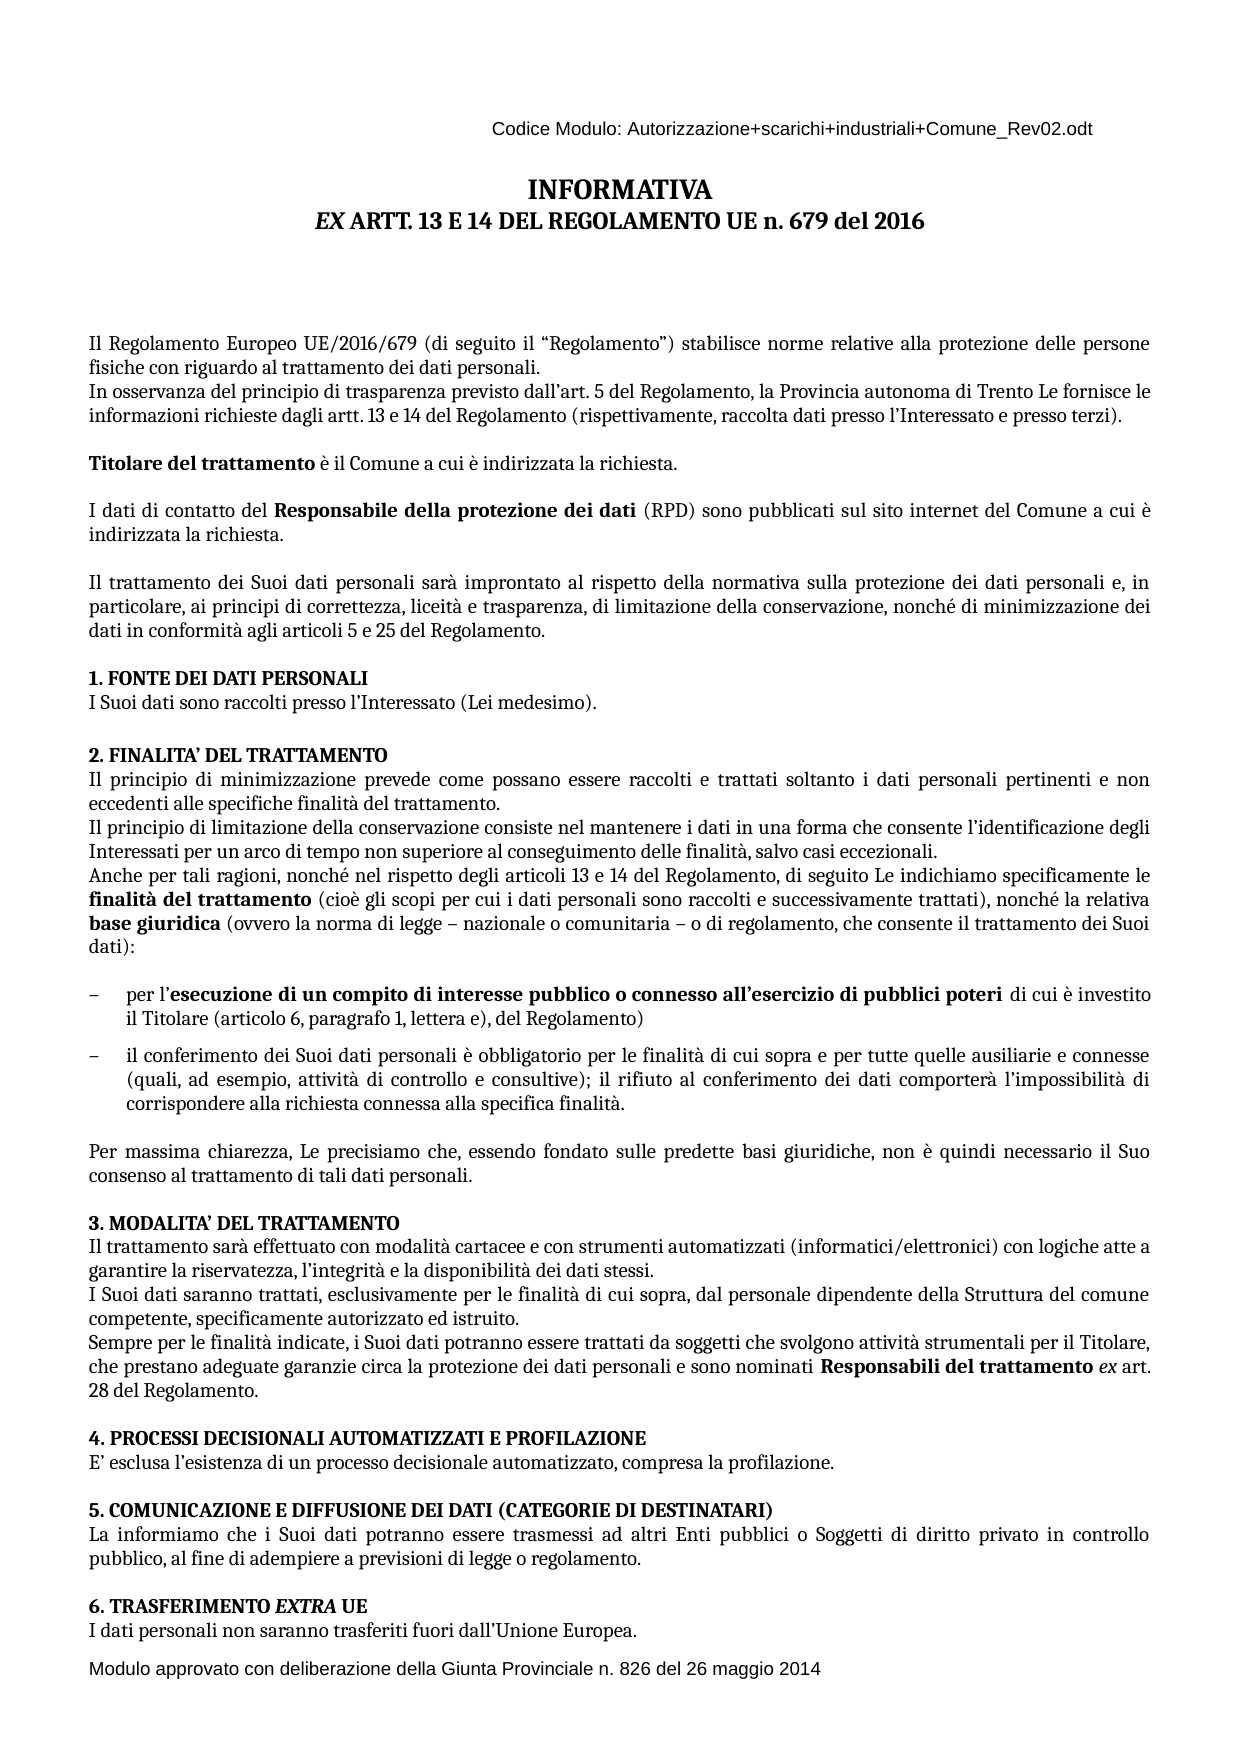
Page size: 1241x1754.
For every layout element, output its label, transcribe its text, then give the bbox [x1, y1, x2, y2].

text Sempre per le finalità indicate, i Suoi dati potranno essere trattati da soggetti che svolgono attività strumentali per il Titolare, che prestano adeguate garanzie circa la protezione dei dati personali e sono nominati Responsabili del trattamento ex art. 28 del Regolamento. [89, 1331, 1152, 1403]
text I Suoi dati sono raccolti presso l’Interessato (Lei medesimo). [89, 691, 1152, 715]
text 2. FINALITA’ DEL TRATTAMENTO [89, 743, 1152, 767]
text 4. PROCESSI DECISIONALI AUTOMATIZZATI E PROFILAZIONE [89, 1427, 1152, 1451]
text Per massima chiarezza, Le precisiamo che, essendo fondato sulle predette basi giuridiche, non è quindi necessario il Suo consenso al trattamento di tali dati personali. [89, 1139, 1152, 1187]
text 1. FONTE DEI DATI PERSONALI [89, 667, 1152, 691]
text I dati di contatto del Responsabile della protezione dei dati (RPD) sono pubblicati sul sito internet del Comune a cui è indirizzata la richiesta. [89, 499, 1152, 547]
text Il trattamento dei Suoi dati personali sarà improntato al rispetto della normativa sulla protezione dei dati personali e, in particolare, ai principi di correttezza, liceità e trasparenza, di limitazione della conservazione, nonché di minimizzazione dei dati in conformità agli articoli 5 e 25 del Regolamento. [89, 571, 1152, 643]
list per l’esecuzione di un compito di interesse pubblico o connesso all’esercizio di pubblici poteri di cui è investito il Titolare (articolo 6, paragrafo 1, lettera e), del Regolamento) [89, 983, 1152, 1031]
list il conferimento dei Suoi dati personali è obbligatorio per le finalità di cui sopra e per tutte quelle ausiliarie e connesse (quali, ad esempio, attività di controllo e consultive); il rifiuto al conferimento dei dati comporterà l’impossibilità di corrispondere alla richiesta connessa alla specifica finalità. [89, 1043, 1152, 1115]
text Titolare del trattamento è il Comune a cui è indirizzata la richiesta. [89, 451, 1152, 475]
text I dati personali non saranno trasferiti fuori dall’Unione Europea. [89, 1618, 1152, 1642]
text 5. COMUNICAZIONE E DIFFUSIONE DEI DATI (CATEGORIE DI DESTINATARI) [89, 1499, 1152, 1523]
text La informiamo che i Suoi dati potranno essere trasmessi ad altri Enti pubblici o Soggetti di diritto privato in controllo pubblico, al fine di adempiere a previsioni di legge o regolamento. [89, 1523, 1152, 1571]
text 6. TRASFERIMENTO EXTRA UE [89, 1594, 1152, 1618]
text Anche per tali ragioni, nonché nel rispetto degli articoli 13 e 14 del Regolamento, di seguito Le indichiamo specificamente le finalità del trattamento (cioè gli scopi per cui i dati personali sono raccolti e successivamente trattati), nonché la relativa base giuridica (ovvero la norma di legge – nazionale o comunitaria – o di regolamento, che consente il trattamento dei Suoi dati): [89, 863, 1152, 959]
text Il principio di minimizzazione prevede come possano essere raccolti e trattati soltanto i dati personali pertinenti e non eccedenti alle specifiche finalità del trattamento. [89, 767, 1152, 815]
text Il Regolamento Europeo UE/2016/679 (di seguito il “Regolamento”) stabilisce norme relative alla protezione delle persone fisiche con riguardo al trattamento dei dati personali. [89, 331, 1152, 379]
text INFORMATIVA [89, 173, 1152, 207]
text Il principio di limitazione della conservazione consiste nel mantenere i dati in una forma che consente l’identificazione degli Interessati per un arco di tempo non superiore al conseguimento delle finalità, salvo casi eccezionali. [89, 815, 1152, 863]
text In osservanza del principio di trasparenza previsto dall’art. 5 del Regolamento, la Provincia autonoma di Trento Le fornisce le informazioni richieste dagli artt. 13 e 14 del Regolamento (rispettivamente, raccolta dati presso l’Interessato e presso terzi). [89, 379, 1152, 427]
text Il trattamento sarà effettuato con modalità cartacee e con strumenti automatizzati (informatici/elettronici) con logiche atte a garantire la riservatezza, l’integrità e la disponibilità dei dati stessi. [89, 1235, 1152, 1283]
text I Suoi dati saranno trattati, esclusivamente per le finalità di cui sopra, dal personale dipendente della Struttura del comune competente, specificamente autorizzato ed istruito. [89, 1283, 1152, 1331]
text 3. MODALITA’ DEL TRATTAMENTO [89, 1211, 1152, 1235]
text EX ARTT. 13 E 14 DEL REGOLAMENTO UE n. 679 del 2016 [89, 207, 1152, 236]
text E’ esclusa l’esistenza di un processo decisionale automatizzato, compresa la profilazione. [89, 1451, 1152, 1475]
